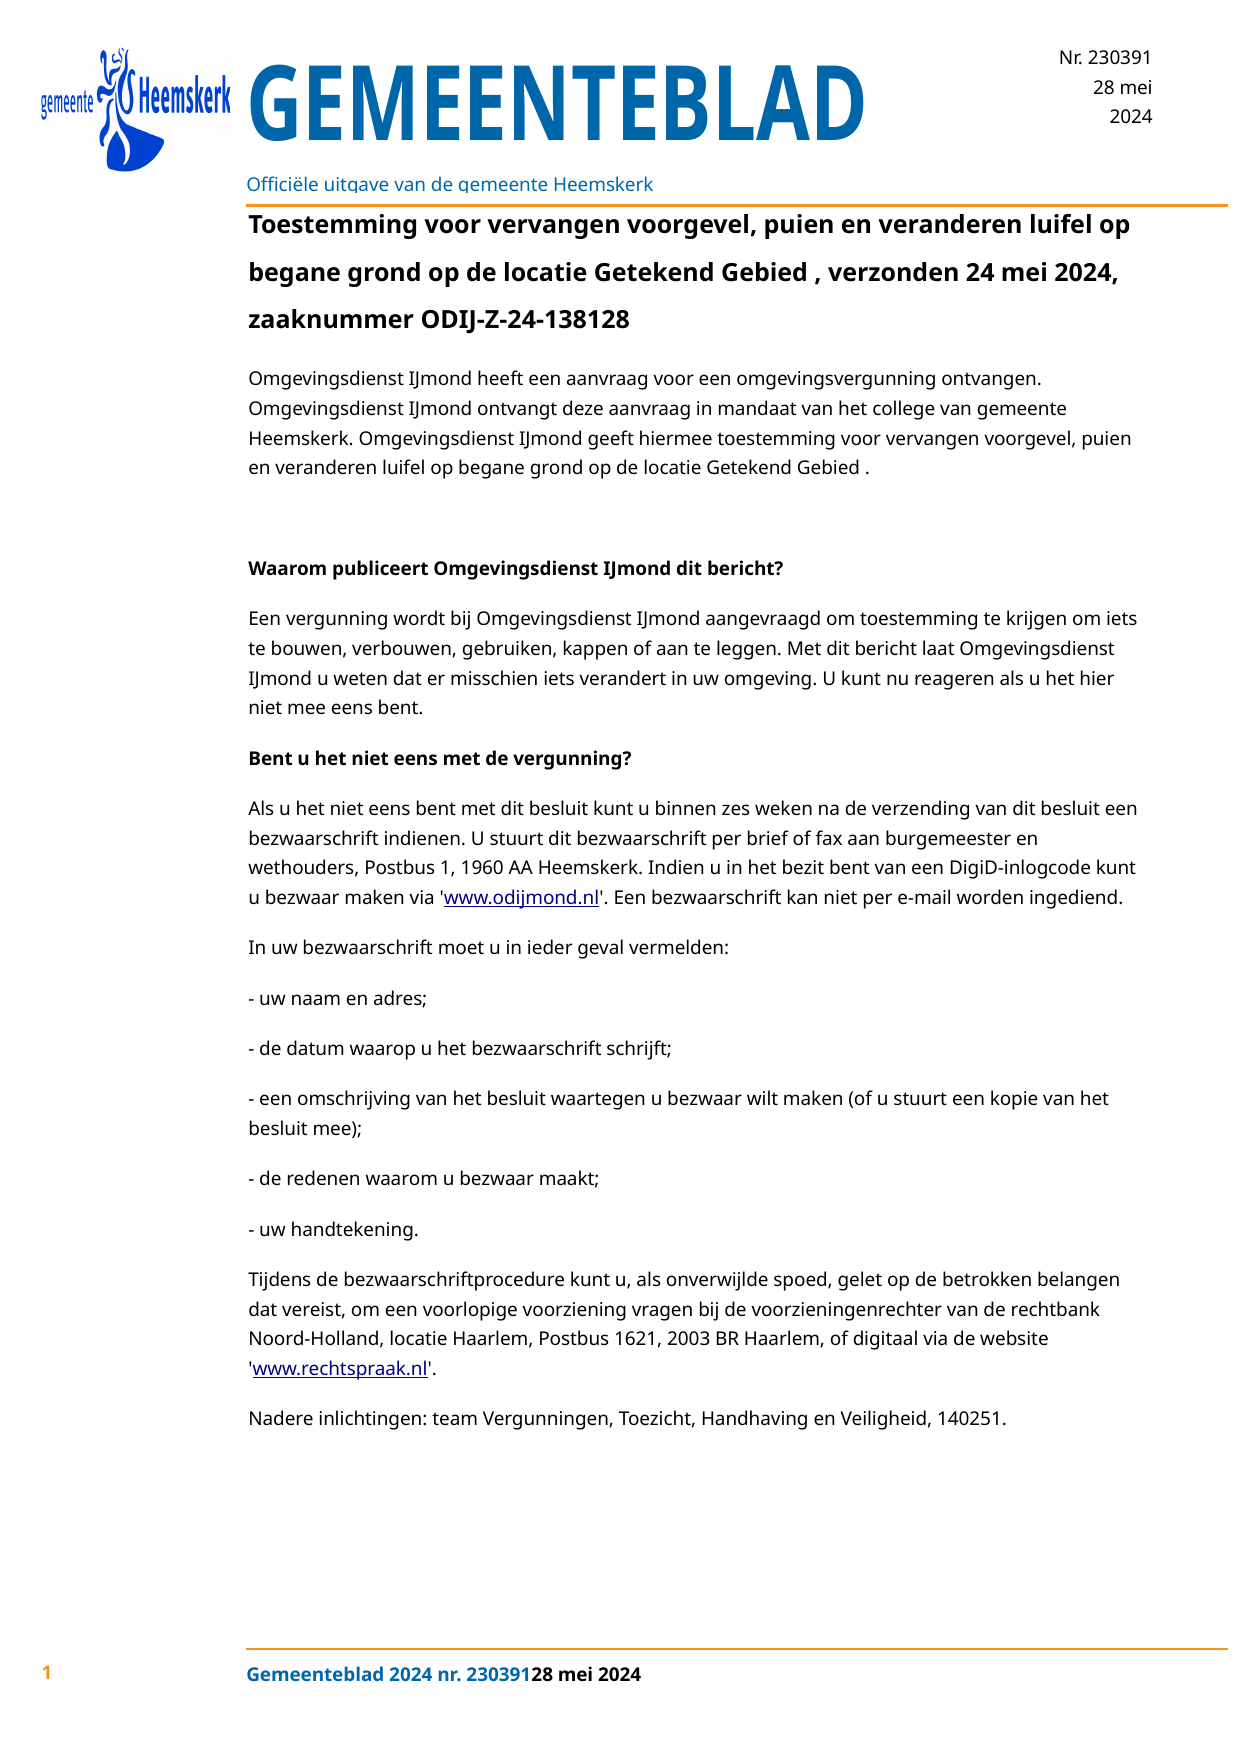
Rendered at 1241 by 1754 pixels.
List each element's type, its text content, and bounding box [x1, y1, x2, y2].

text Nadere inlichtingen: team Vergunningen, Toezicht, Handhaving en Veiligheid, 140251. [248, 1406, 1152, 1431]
text Toestemming voor vervangen voorgevel, puien en veranderen luifel op begane grond op de locatie Getekend Gebied , verzonden 24 mei 2024, zaaknummer ODIJ-Z-24-138128 [248, 207, 1152, 336]
text - uw handtekening. [248, 1216, 1152, 1242]
text - een omschrijving van het besluit waartegen u bezwaar wilt maken (of u stuurt een kopie van het besluit mee); [248, 1086, 1152, 1141]
picture [41, 47, 231, 172]
text Omgevingsdienst IJmond heeft een aanvraag voor een omgevingsvergunning ontvangen. Omgevingsdienst IJmond ontvangt deze aanvraag in mandaat van het college van gemeente Heemskerk. Omgevingsdienst IJmond geeft hiermee toestemming voor vervangen voorgevel, puien en veranderen luifel op begane grond op de locatie Getekend Gebied . [248, 366, 1152, 480]
text - de redenen waarom u bezwaar maakt; [248, 1166, 1152, 1191]
text Bent u het niet eens met de vergunning? [248, 745, 1152, 770]
text Waarom publiceert Omgevingsdienst IJmond dit bericht? [248, 555, 1152, 581]
text In uw bezwaarschrift moet u in ieder geval vermelden: [248, 934, 1152, 960]
text Als u het niet eens bent met dit besluit kunt u binnen zes weken na de verzending van dit besluit een bezwaarschrift indienen. U stuurt dit bezwaarschrift per brief of fax aan burgemeester en wethouders, Postbus 1, 1960 AA Heemskerk. Indien u in het bezit bent van een DigiD-inlogcode kunt u bezwaar maken via 'www.odijmond.nl'. Een bezwaarschrift kan niet per e-mail worden ingediend. [248, 795, 1152, 909]
text Tijdens de bezwaarschriftprocedure kunt u, als onverwijlde spoed, gelet op de betrokken belangen dat vereist, om een voorlopige voorziening vragen bij de voorzieningenrechter van de rechtbank Noord-Holland, locatie Haarlem, Postbus 1621, 2003 BR Haarlem, of digitaal via de website 'www.rechtspraak.nl'. [248, 1266, 1152, 1381]
text - uw naam en adres; [248, 985, 1152, 1010]
text Een vergunning wordt bij Omgevingsdienst IJmond aangevraagd om toestemming te krijgen om iets te bouwen, verbouwen, gebruiken, kappen of aan te leggen. Met dit bericht laat Omgevingsdienst IJmond u weten dat er misschien iets verandert in uw omgeving. U kunt nu reageren als u het hier niet mee eens bent. [248, 606, 1152, 720]
text - de datum waarop u het bezwaarschrift schrijft; [248, 1035, 1152, 1061]
